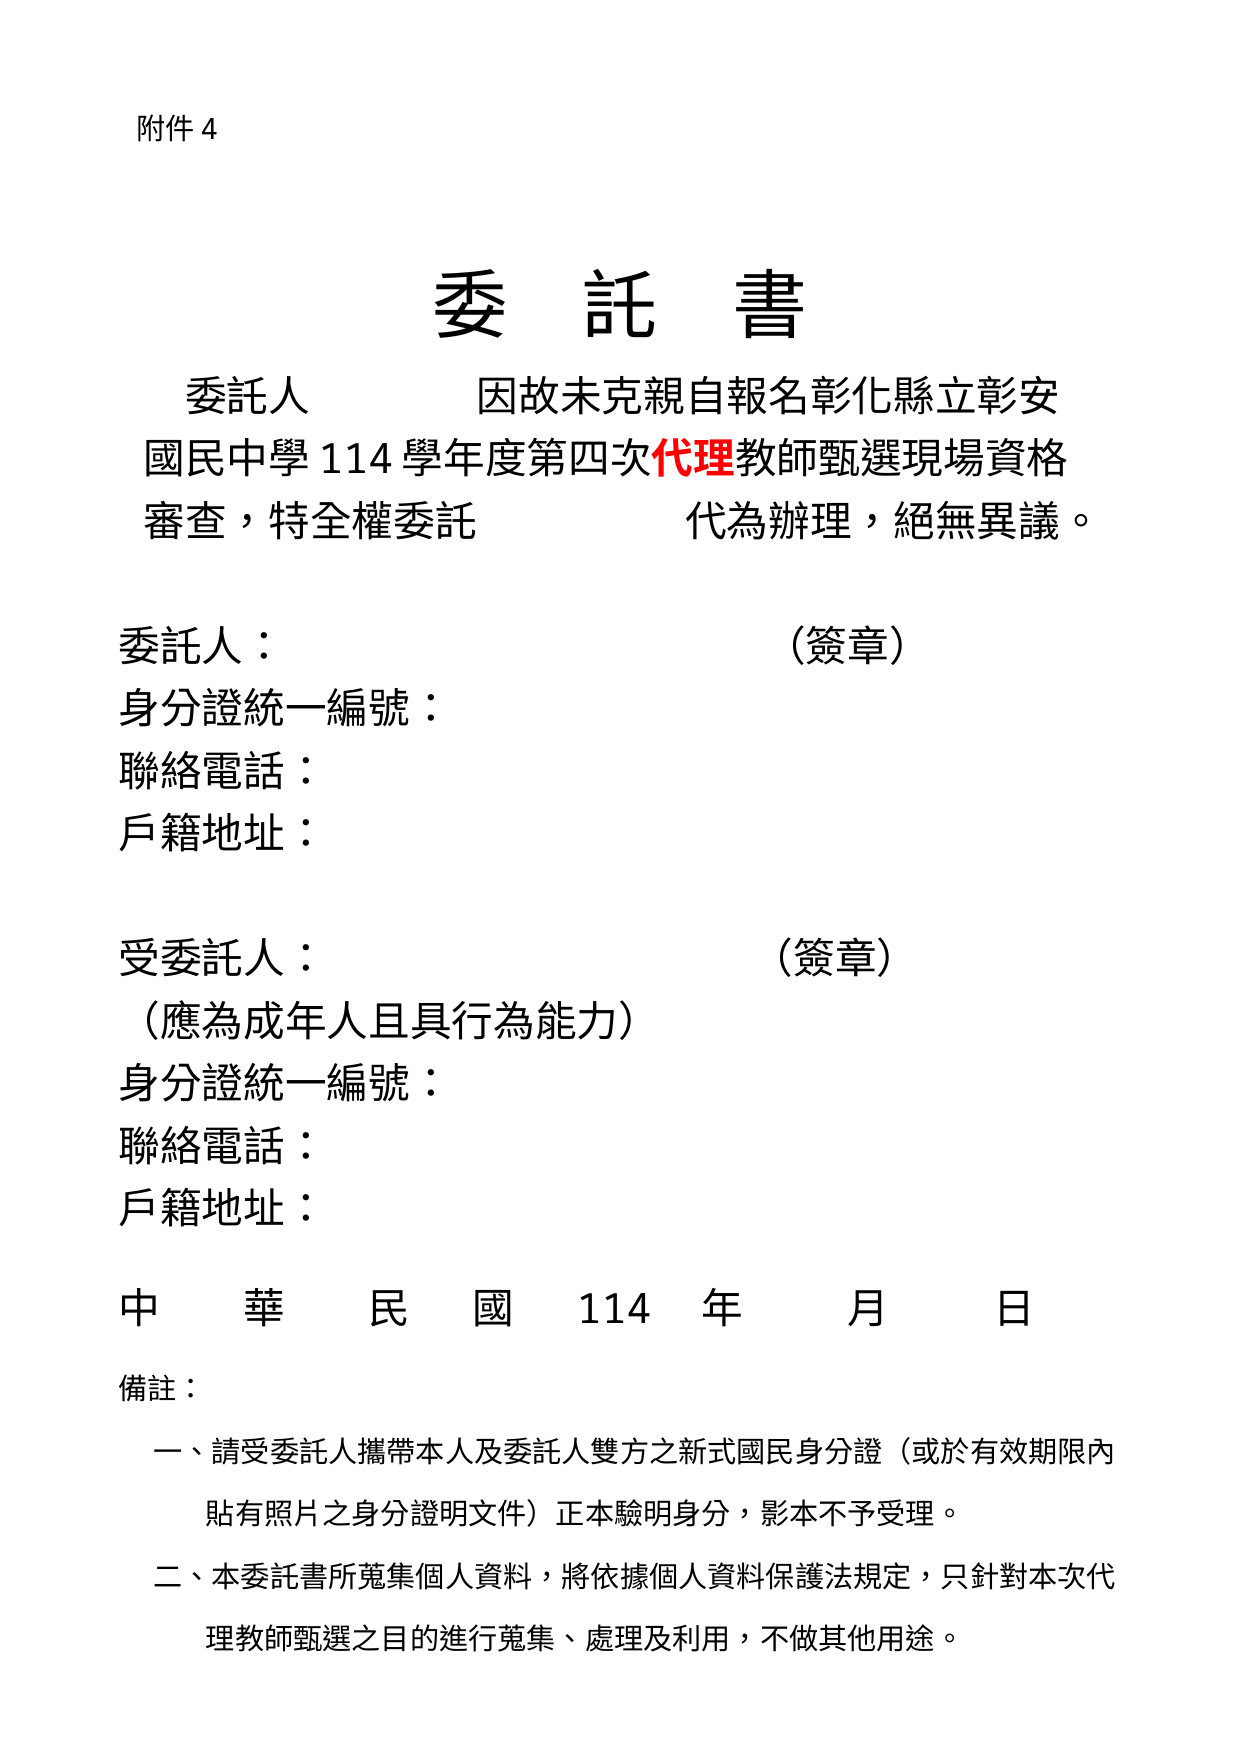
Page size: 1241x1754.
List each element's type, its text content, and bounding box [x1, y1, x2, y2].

text 委託人 因故未克親自報名彰化縣立彰安國民中學114學年度第四次代理教師甄選現場資格審查，特全權委託 代為辦理，絕無異議。 [143, 352, 1075, 539]
text 二、本委託書所蒐集個人資料，將依據個人資料保護法規定，只針對本次代理教師甄選之目的進行蒐集、處理及利用，不做其他用途。 [118, 1533, 1122, 1658]
text 受委託人： （簽章） [118, 914, 1122, 977]
text 戶籍地址： [118, 789, 1122, 852]
text 聯絡電話： [118, 1102, 1122, 1164]
text 一、請受委託人攜帶本人及委託人雙方之新式國民身分證（或於有效期限內貼有照片之身分證明文件）正本驗明身分，影本不予受理。 [118, 1408, 1122, 1533]
text 委 託 書 [118, 227, 1122, 352]
text 中 華 民 國 114 年 月 日 [118, 1264, 1122, 1327]
text 備註： [118, 1345, 1122, 1408]
text 戶籍地址： [118, 1164, 1122, 1227]
text 委託人： （簽章） [118, 602, 1122, 664]
text 聯絡電話： [118, 727, 1122, 789]
text 身分證統一編號： [118, 1039, 1122, 1102]
text 身分證統一編號： [118, 664, 1122, 727]
text 附件4 [136, 106, 241, 148]
text （應為成年人且具行為能力） [118, 977, 1122, 1039]
